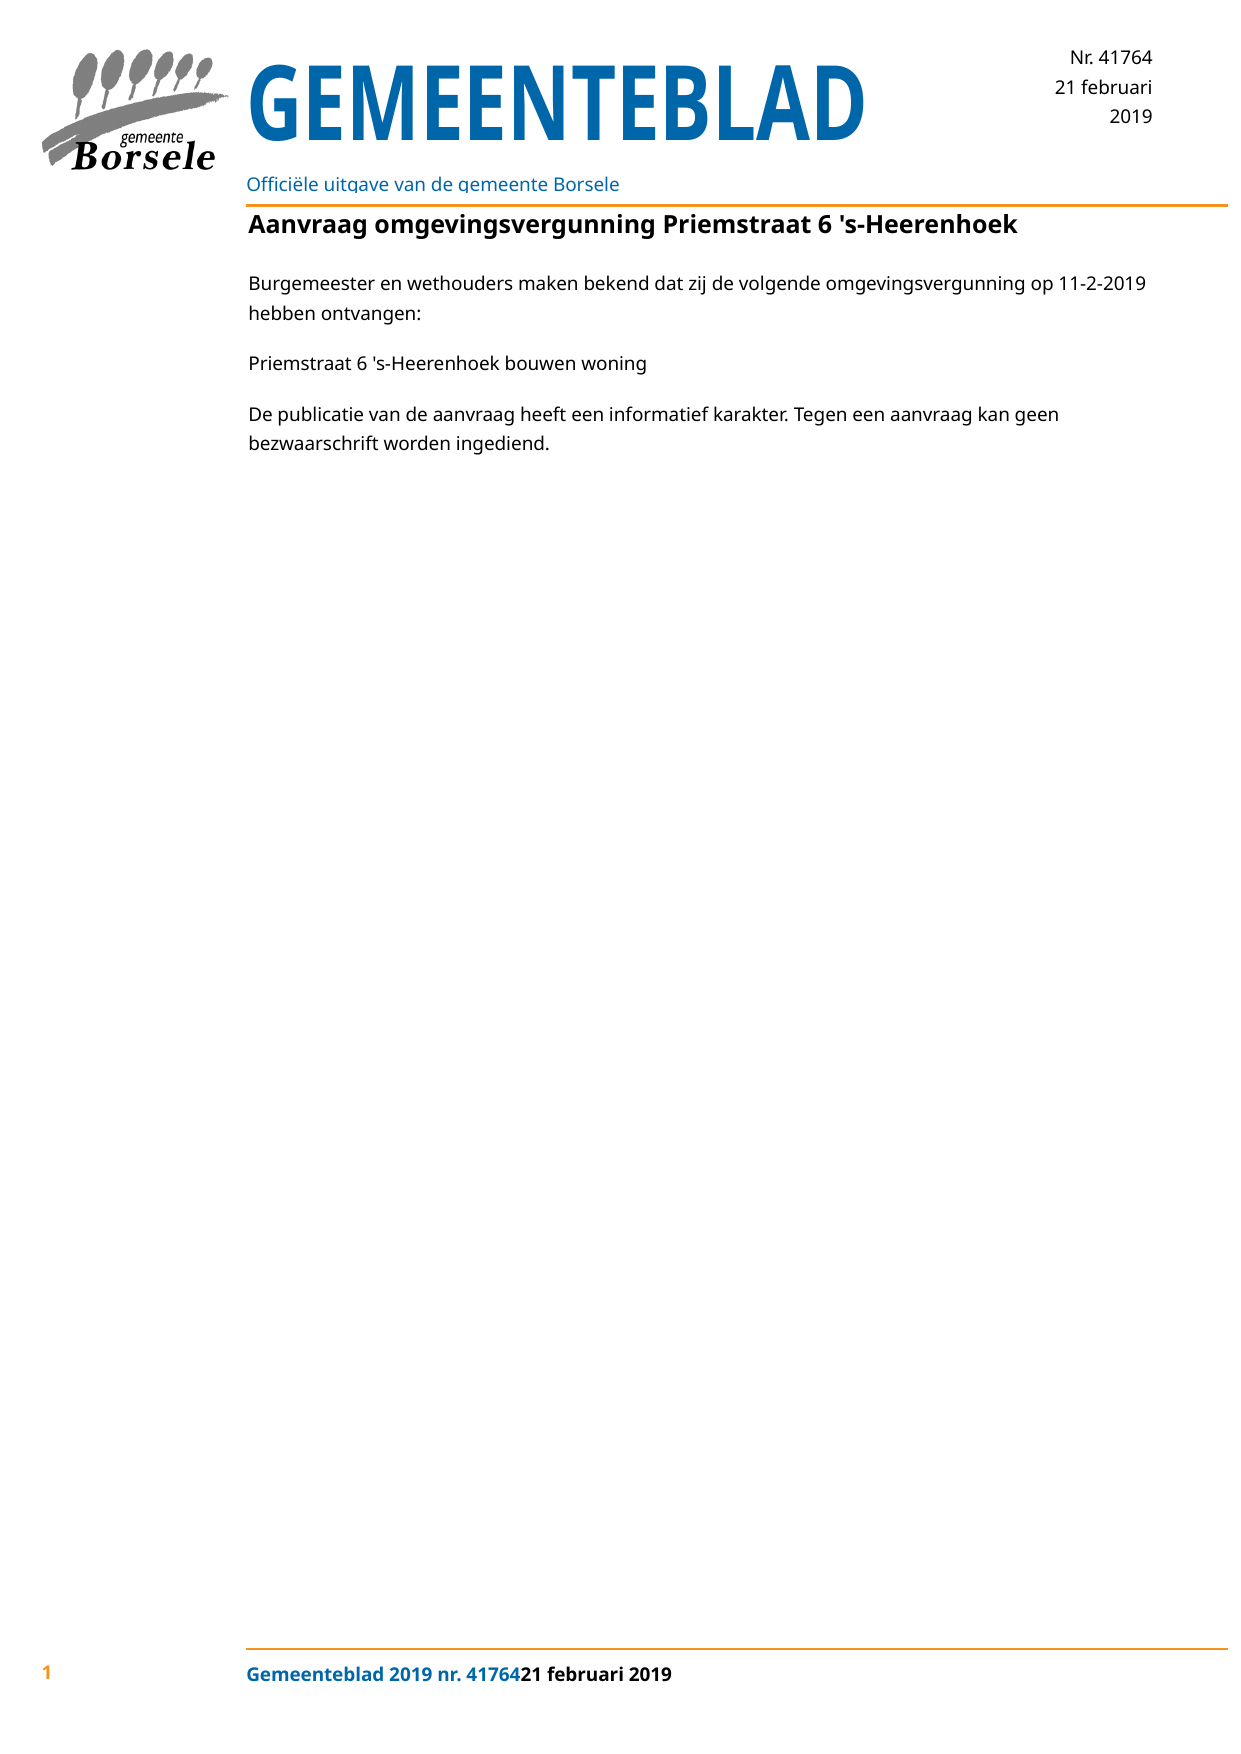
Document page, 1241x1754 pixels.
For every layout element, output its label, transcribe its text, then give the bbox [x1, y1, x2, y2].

text De publicatie van de aanvraag heeft een informatief karakter. Tegen een aanvraag kan geen bezwaarschrift worden ingediend. [248, 401, 1152, 456]
text Aanvraag omgevingsvergunning Priemstraat 6 's-Heerenhoek [248, 207, 1152, 241]
text Priemstraat 6 's-Heerenhoek bouwen woning [248, 350, 1152, 376]
text Burgemeester en wethouders maken bekend dat zij de volgende omgevingsvergunning op 11-2-2019 hebben ontvangen: [248, 270, 1152, 326]
picture [41, 47, 231, 172]
